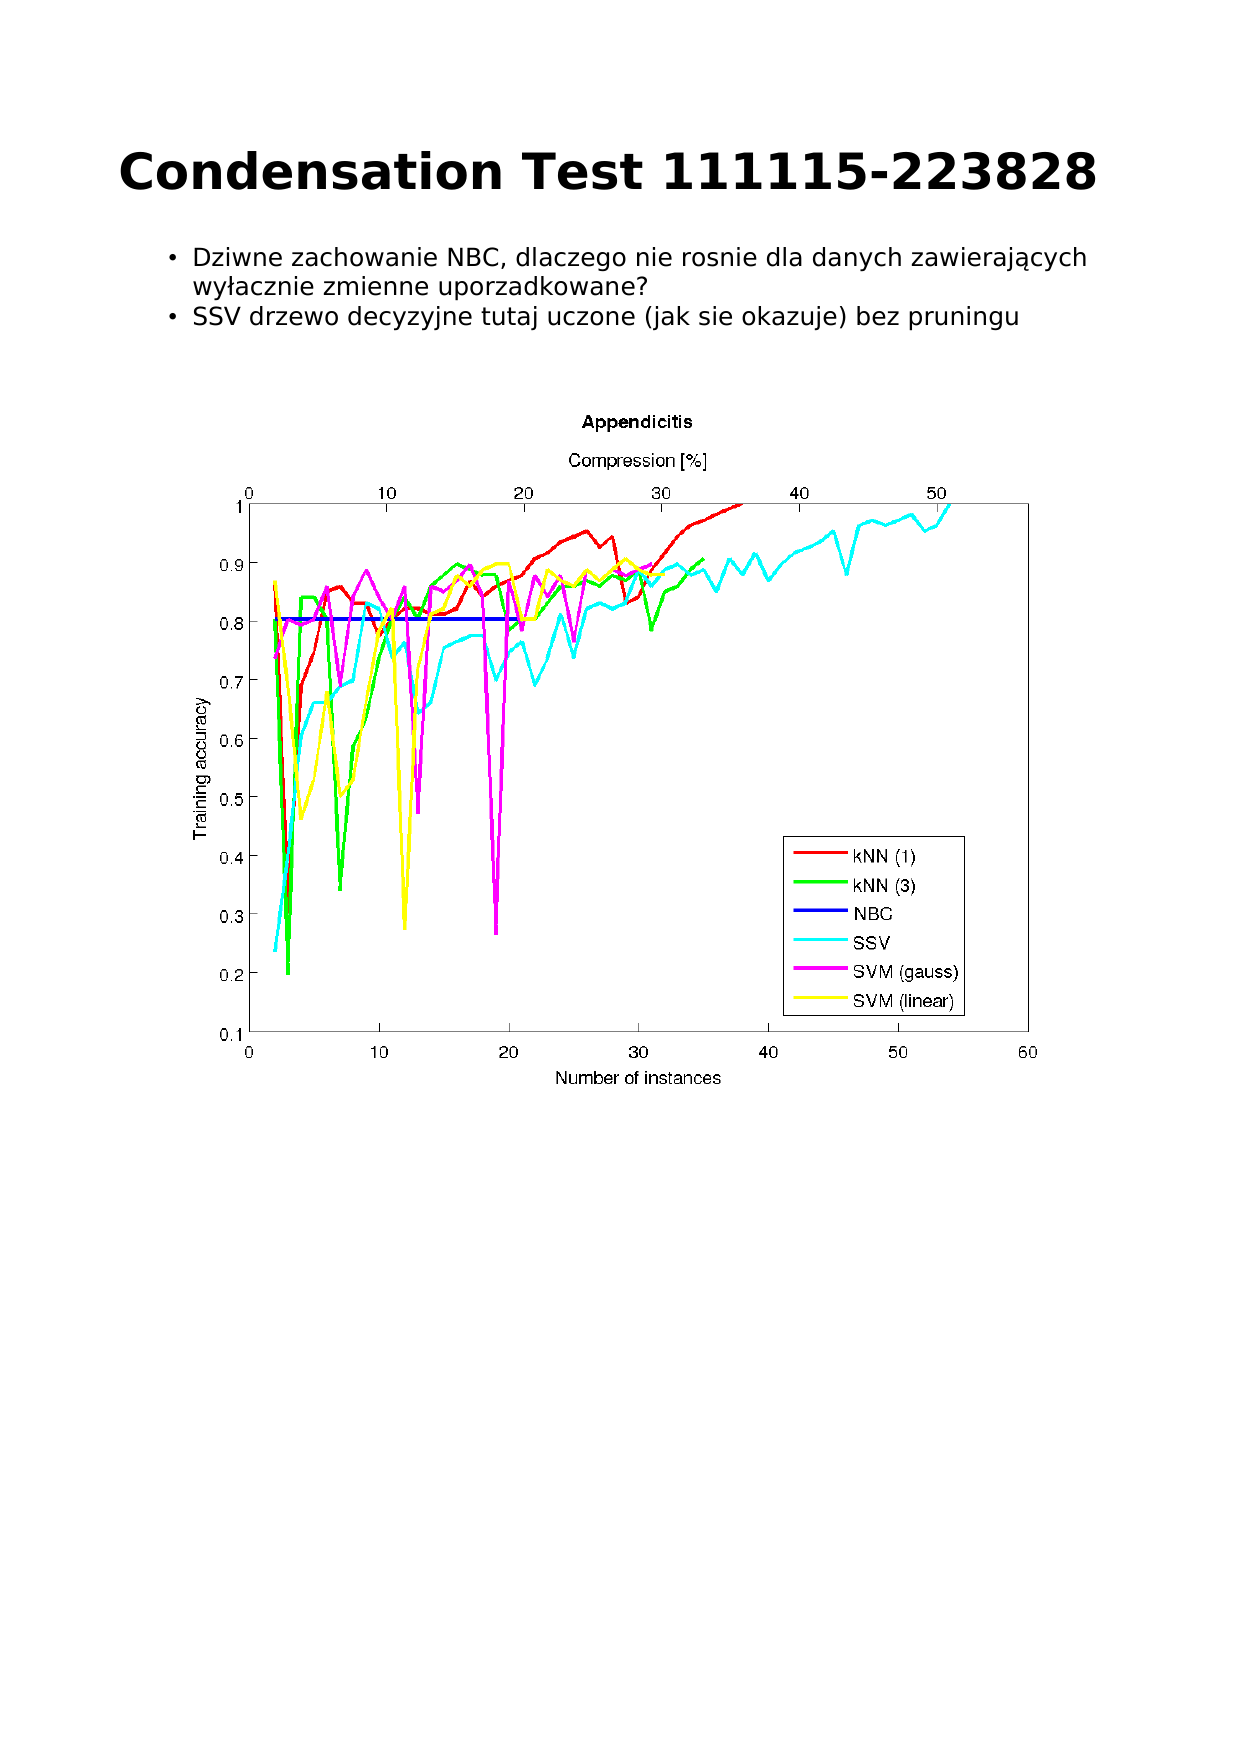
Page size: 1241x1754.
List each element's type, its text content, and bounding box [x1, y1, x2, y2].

list SSV drzewo decyzyjne tutaj uczone (jak sie okazuje) bez pruningu [177, 302, 1122, 331]
list Dziwne zachowanie NBC, dlaczego nie rosnie dla danych zawierających wyłacznie zmienne uporzadkowane? [177, 243, 1122, 302]
subtitle Condensation Test 111115-223828 [118, 143, 1122, 201]
picture [118, 360, 1123, 1114]
